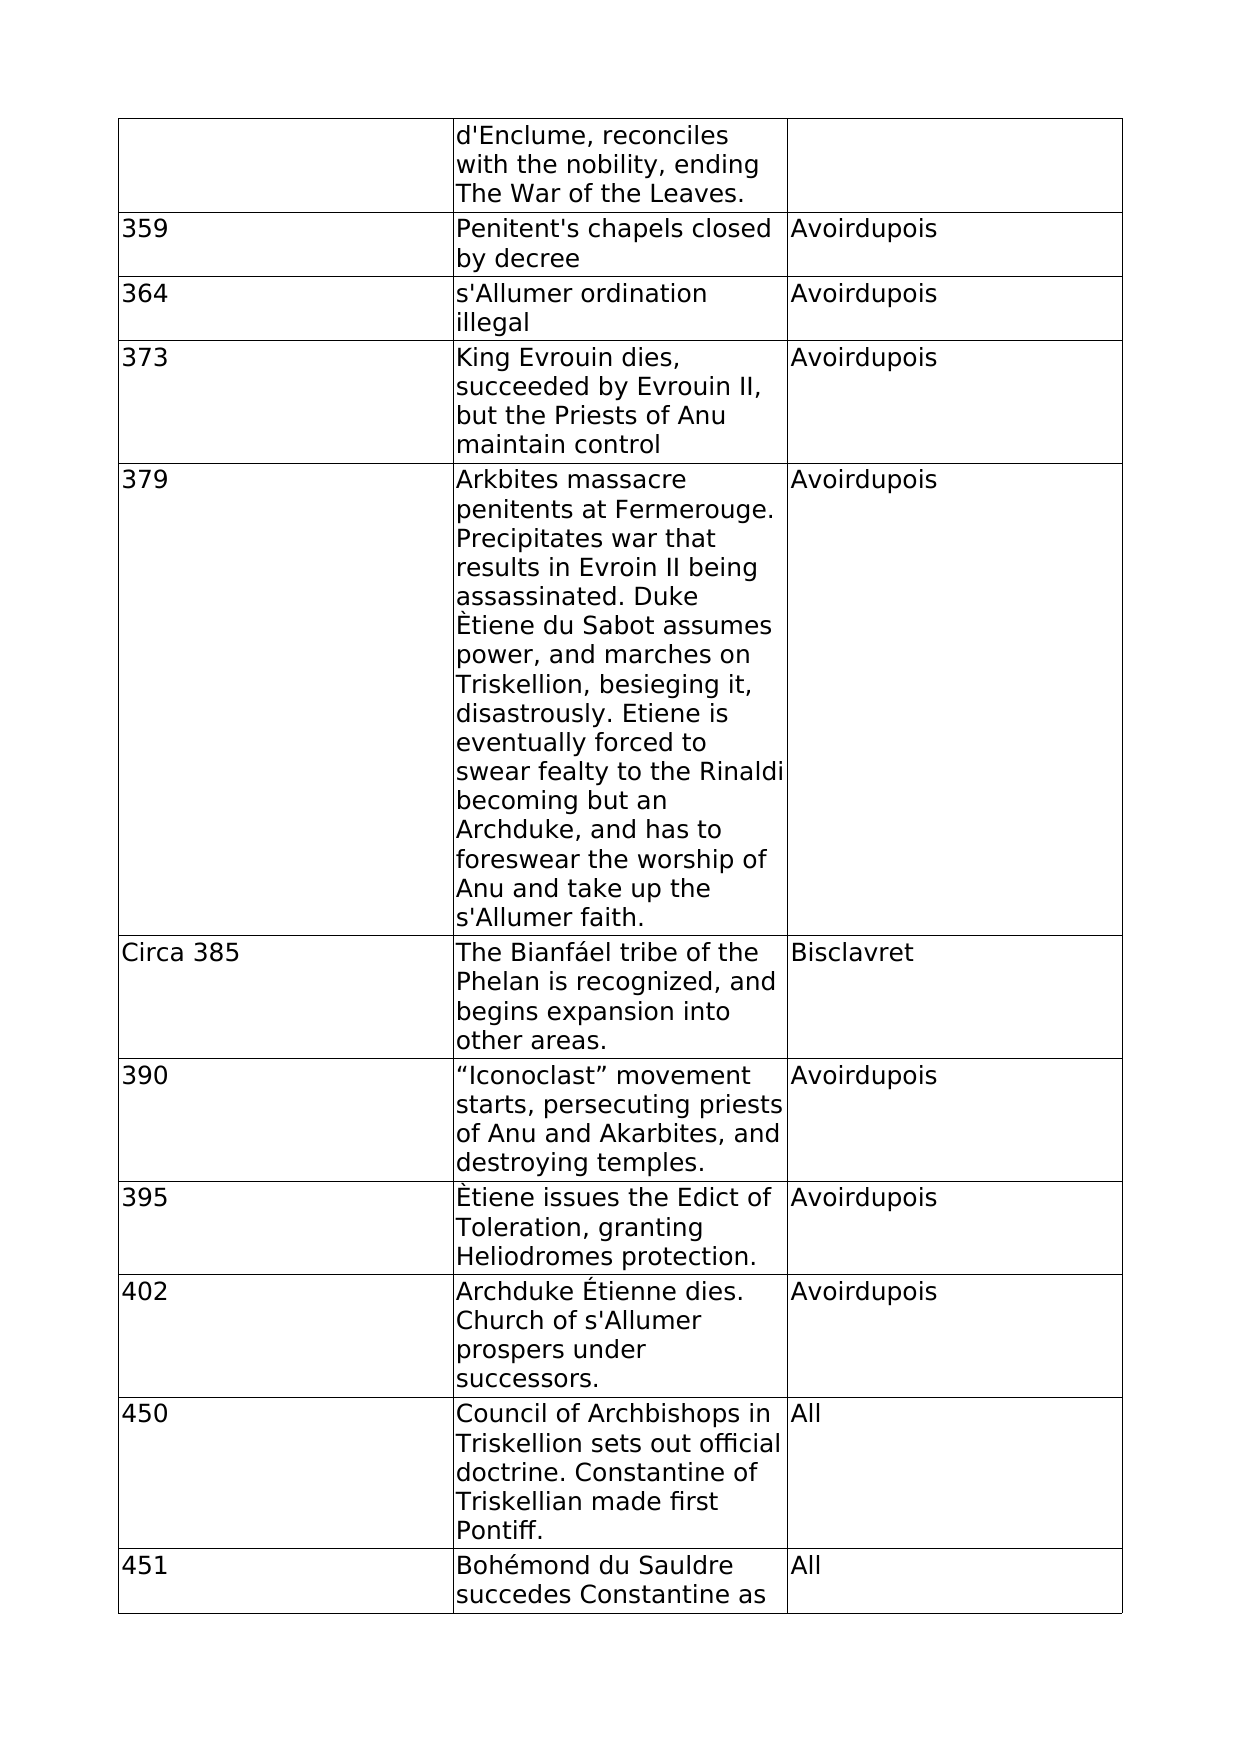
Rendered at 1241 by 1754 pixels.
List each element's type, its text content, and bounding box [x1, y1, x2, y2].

table_cell All [788, 1398, 1122, 1548]
table_cell Avoirdupois [788, 1059, 1122, 1181]
table_cell Circa 385 [119, 936, 453, 1058]
table_cell Bisclavret [788, 936, 1122, 1058]
table_cell 402 [119, 1275, 453, 1397]
table_cell Arkbites massacre penitents at Fermerouge. Precipitates war that results in Evroin II being assassinated. Duke Ètiene du Sabot assumes power, and marches on Triskellion, besieging it, disastrously. Etiene is eventually forced to swear fealty to the Rinaldi becoming but an Archduke, and has to foreswear the worship of Anu and take up the s'Allumer faith. [454, 464, 787, 935]
table_cell [119, 119, 453, 212]
table_cell 379 [119, 464, 453, 935]
table_cell s'Allumer ordination illegal [454, 277, 787, 340]
table_cell Avoirdupois [788, 277, 1122, 340]
table_cell “Iconoclast” movement starts, persecuting priests of Anu and Akarbites, and destroying temples. [454, 1059, 787, 1181]
table_cell Avoirdupois [788, 1182, 1122, 1274]
table_cell 364 [119, 277, 453, 340]
table_cell 359 [119, 213, 453, 276]
table_cell All [788, 1549, 1122, 1613]
table_cell Avoirdupois [788, 1275, 1122, 1397]
table_cell [788, 119, 1122, 212]
table_cell Archduke Étienne dies. Church of s'Allumer prospers under successors. [454, 1275, 787, 1397]
table_cell Council of Archbishops in Triskellion sets out official doctrine. Constantine of Triskellian made first Pontiff. [454, 1398, 787, 1548]
table_cell Avoirdupois [788, 464, 1122, 935]
table_cell 451 [119, 1549, 453, 1613]
table_cell King Evrouin dies, succeeded by Evrouin II, but the Priests of Anu maintain control [454, 341, 787, 463]
table_cell Ètiene issues the Edict of Toleration, granting Heliodromes protection. [454, 1182, 787, 1274]
table_cell 395 [119, 1182, 453, 1274]
table_cell 373 [119, 341, 453, 463]
table_cell Penitent's chapels closed by decree [454, 213, 787, 276]
table_cell 450 [119, 1398, 453, 1548]
table_cell Avoirdupois [788, 213, 1122, 276]
table_cell The Bianfáel tribe of the Phelan is recognized, and begins expansion into other areas. [454, 936, 787, 1058]
table_cell 390 [119, 1059, 453, 1181]
table_cell d'Enclume, reconciles with the nobility, ending The War of the Leaves. [454, 119, 787, 212]
table_cell Bohémond du Sauldre succedes Constantine as [454, 1549, 787, 1613]
table_cell Avoirdupois [788, 341, 1122, 463]
